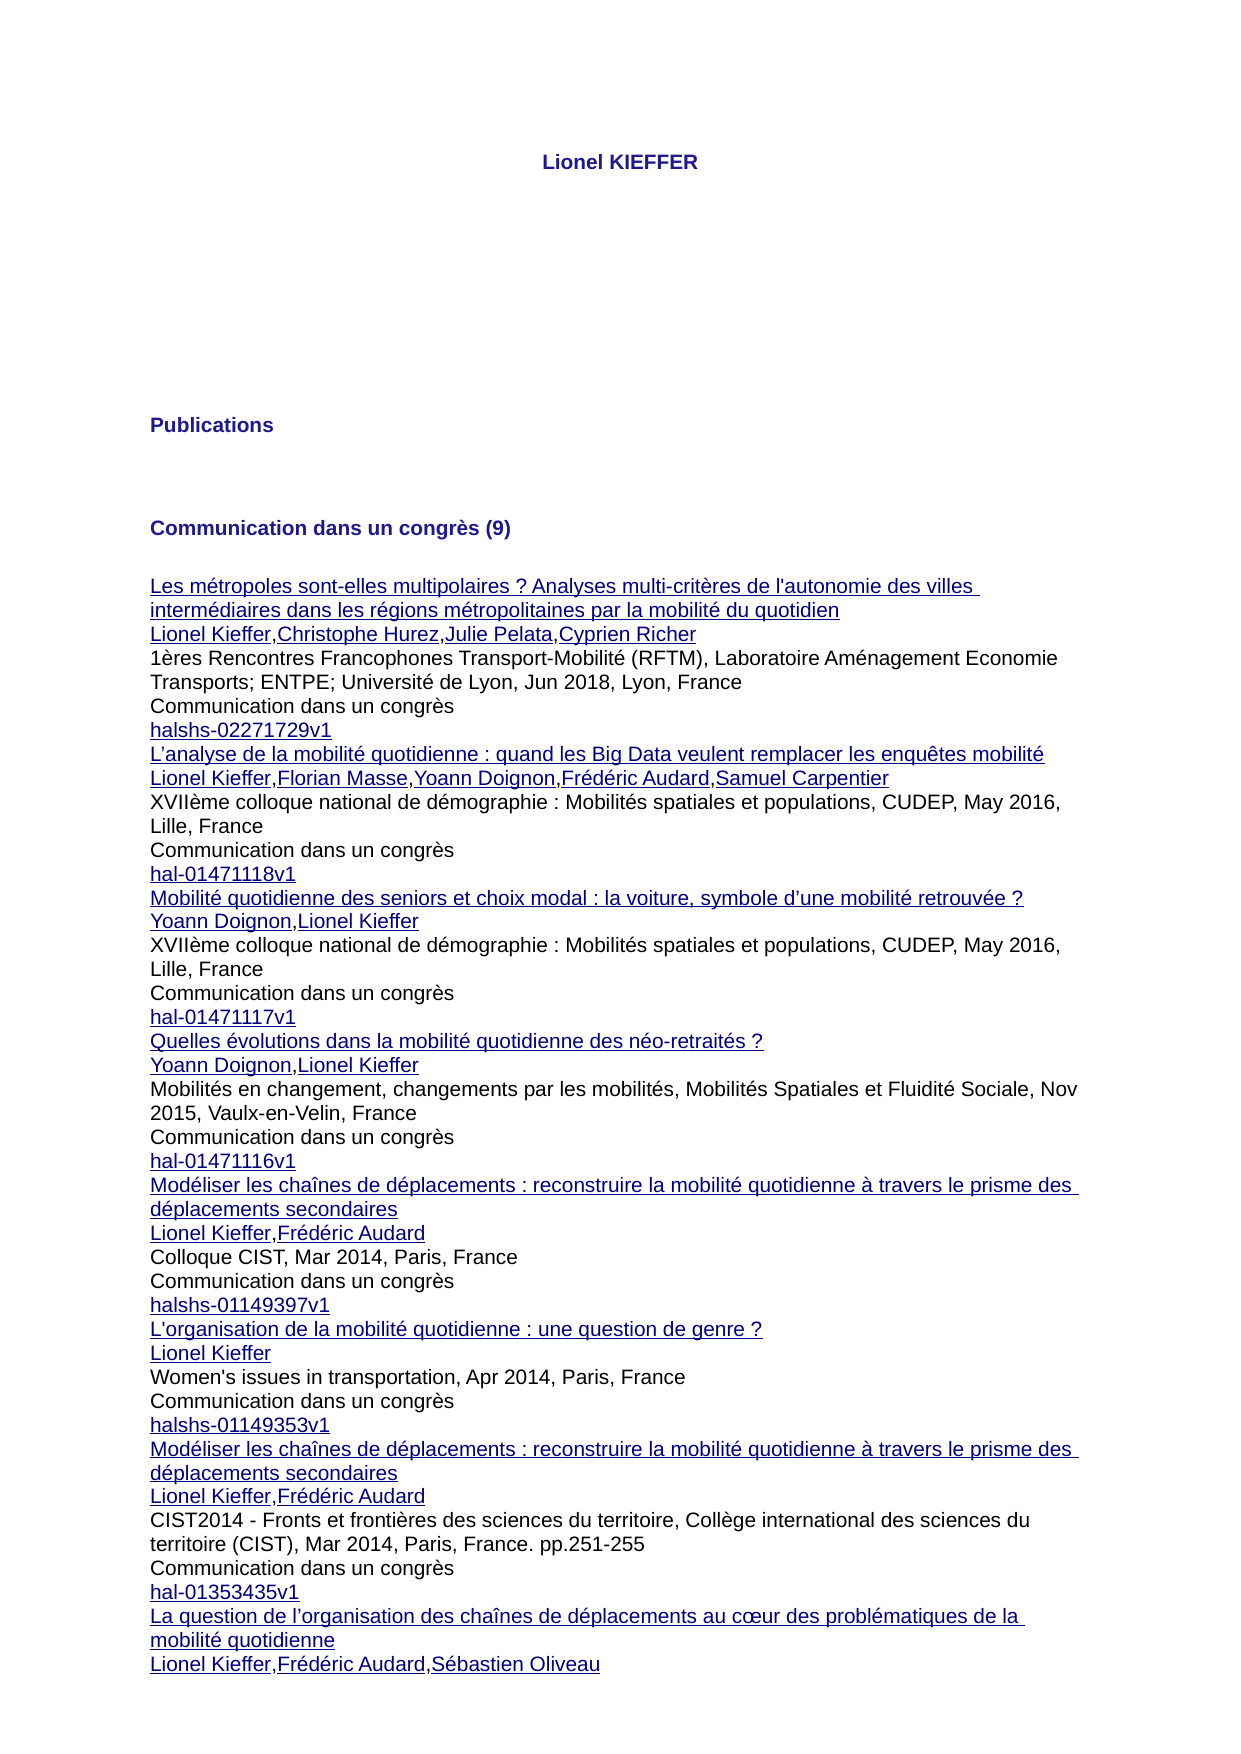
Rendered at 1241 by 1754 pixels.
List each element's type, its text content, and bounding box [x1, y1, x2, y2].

table_header Les métropoles sont-elles multipolaires ? Analyses multi-critères de l'autonomie des villes intermédiaires dans les régions métropolitaines par la mobilité du quotidien Lionel Kieffer,Christophe Hurez,Julie Pelata,Cyprien Richer 1ères Rencontres Francophones Transport-Mobilité (RFTM), Laboratoire Aménagement Economie Transports; ENTPE; Université de Lyon, Jun 2018, Lyon, France Communication dans un congrès halshs-02271729v1 [150, 574, 1090, 742]
table_cell L'organisation de la mobilité quotidienne : une question de genre ? Lionel Kieffer Women's issues in transportation, Apr 2014, Paris, France Communication dans un congrès halshs-01149353v1 [150, 1317, 1090, 1436]
table_cell La question de l’organisation des chaînes de déplacements au cœur des problématiques de la mobilité quotidienne Lionel Kieffer,Frédéric Audard,Sébastien Oliveau [150, 1604, 1090, 1676]
table_cell L’analyse de la mobilité quotidienne : quand les Big Data veulent remplacer les enquêtes mobilité Lionel Kieffer,Florian Masse,Yoann Doignon,Frédéric Audard,Samuel Carpentier XVIIème colloque national de démographie : Mobilités spatiales et populations, CUDEP, May 2016, Lille, France Communication dans un congrès hal-01471118v1 [150, 742, 1090, 885]
subtitle Communication dans un congrès (9) [150, 516, 1090, 539]
subtitle Lionel KIEFFER [150, 150, 1090, 174]
subtitle Publications [150, 412, 1090, 436]
table_cell Quelles évolutions dans la mobilité quotidienne des néo-retraités ? Yoann Doignon,Lionel Kieffer Mobilités en changement, changements par les mobilités, Mobilités Spatiales et Fluidité Sociale, Nov 2015, Vaulx-en-Velin, France Communication dans un congrès hal-01471116v1 [150, 1029, 1090, 1173]
table_cell Modéliser les chaînes de déplacements : reconstruire la mobilité quotidienne à travers le prisme des déplacements secondaires Lionel Kieffer,Frédéric Audard CIST2014 - Fronts et frontières des sciences du territoire, Collège international des sciences du territoire (CIST), Mar 2014, Paris, France. pp.251-255 Communication dans un congrès hal-01353435v1 [150, 1436, 1090, 1604]
table_cell Mobilité quotidienne des seniors et choix modal : la voiture, symbole d’une mobilité retrouvée ? Yoann Doignon,Lionel Kieffer XVIIème colloque national de démographie : Mobilités spatiales et populations, CUDEP, May 2016, Lille, France Communication dans un congrès hal-01471117v1 [150, 885, 1090, 1029]
table_cell Modéliser les chaînes de déplacements : reconstruire la mobilité quotidienne à travers le prisme des déplacements secondaires Lionel Kieffer,Frédéric Audard Colloque CIST, Mar 2014, Paris, France Communication dans un congrès halshs-01149397v1 [150, 1173, 1090, 1317]
